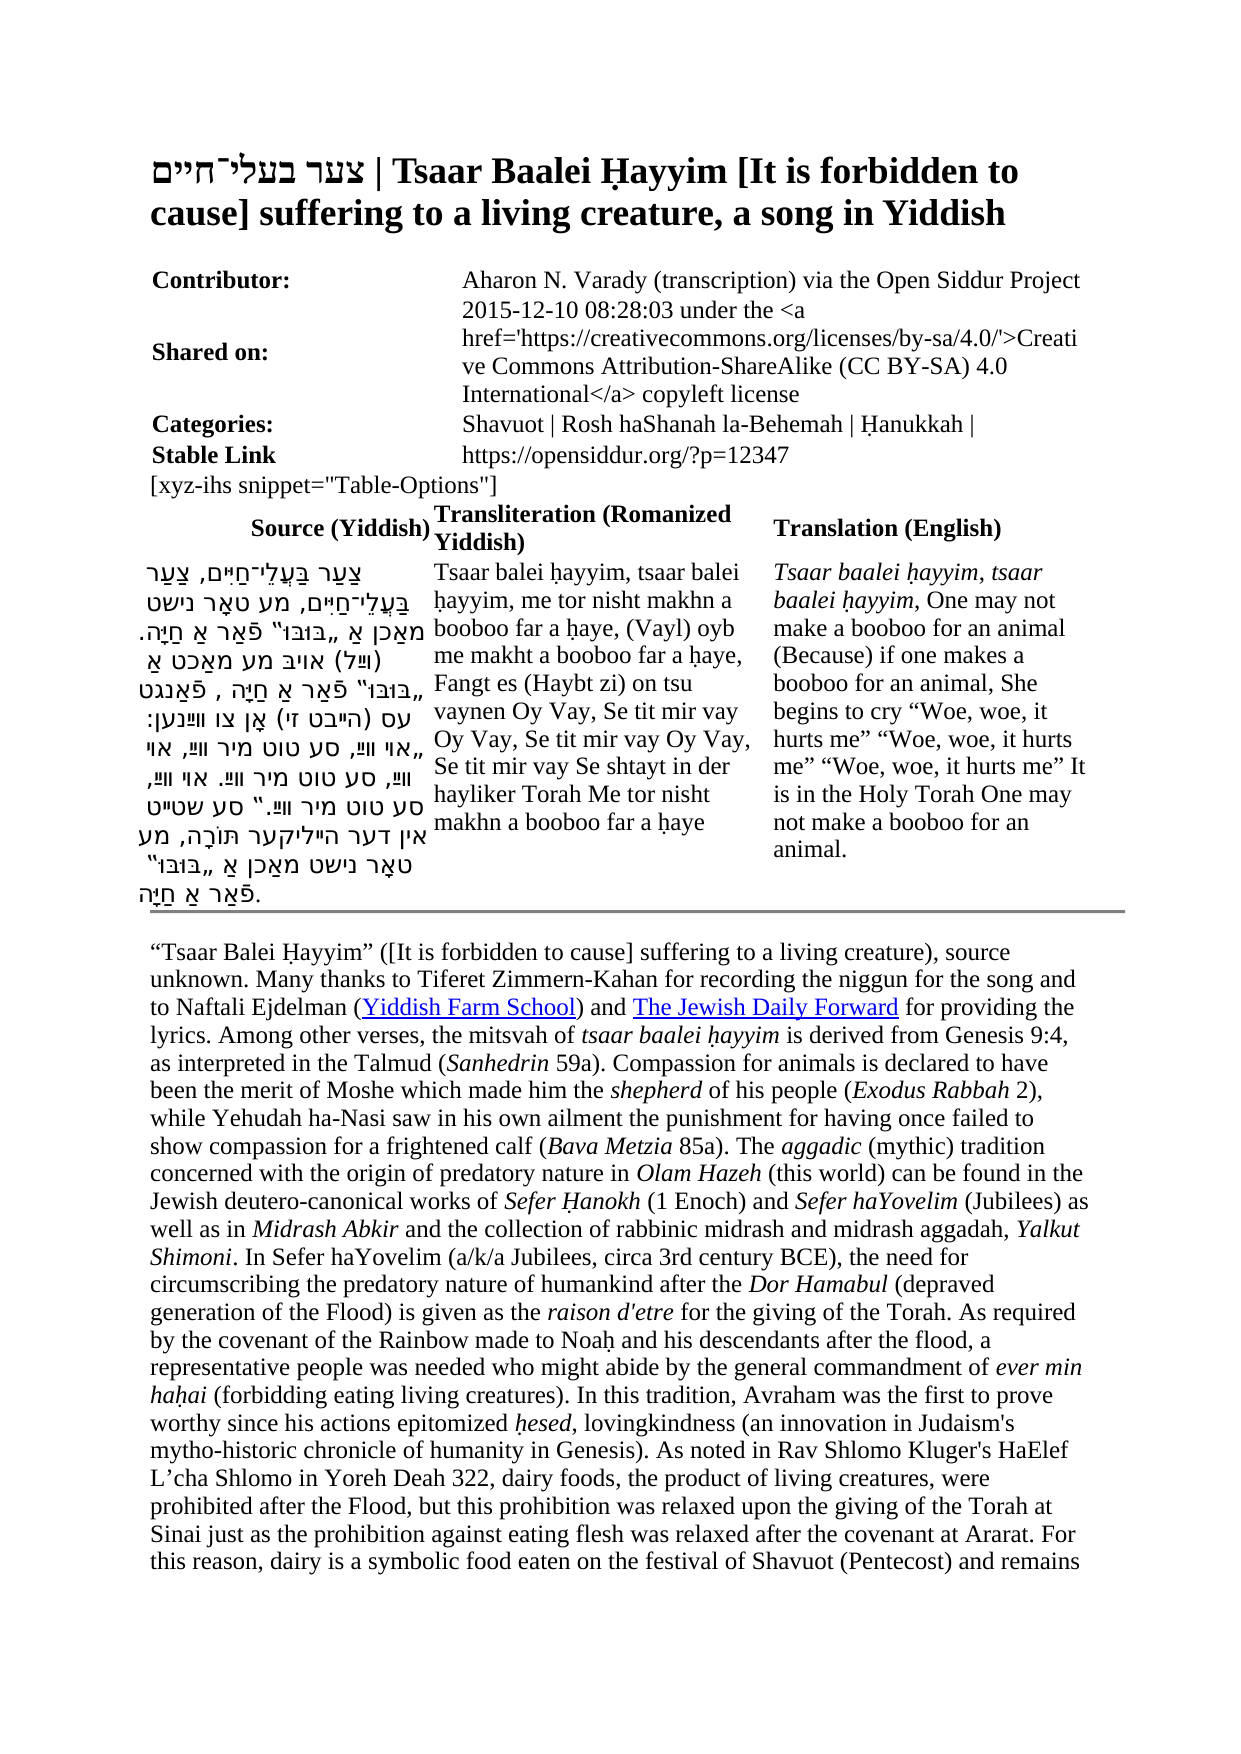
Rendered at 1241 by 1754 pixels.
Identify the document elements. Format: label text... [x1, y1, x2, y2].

table_header Transliteration (Romanized Yiddish) [432, 499, 771, 557]
text “Tsaar Balei Ḥayyim” ([It is forbidden to cause] suffering to a living creature), source unknown. Many thanks to Tiferet Zimmern-Kahan for recording the niggun for the song and to Naftali Ejdelman (Yiddish Farm School) and The Jewish Daily Forward for providing the lyrics. Among other verses, the mitsvah of tsaar baalei ḥayyim is derived from Genesis 9:4, as interpreted in the Talmud (Sanhedrin 59a). Compassion for animals is declared to have been the merit of Moshe which made him the shepherd of his people (Exodus Rabbah 2), while Yehudah ha-Nasi saw in his own ailment the punishment for having once failed to show compassion for a frightened calf (Bava Metzia 85a). The aggadic (mythic) tradition concerned with the origin of predatory nature in Olam Hazeh (this world) can be found in the Jewish deutero-canonical works of Sefer Ḥanokh (1 Enoch) and Sefer haYovelim (Jubilees) as well as in Midrash Abkir and the collection of rabbinic midrash and midrash aggadah, Yalkut Shimoni. In Sefer haYovelim (a/k/a Jubilees, circa 3rd century BCE), the need for circumscribing the predatory nature of humankind after the Dor Hamabul (depraved generation of the Flood) is given as the raison d'etre for the giving of the Torah. As required by the covenant of the Rainbow made to Noaḥ and his descendants after the flood, a representative people was needed who might abide by the general commandment of ever min haḥai (forbidding eating living creatures). In this tradition, Avraham was the first to prove worthy since his actions epitomized ḥesed, lovingkindness (an innovation in Judaism's mytho-historic chronicle of humanity in Genesis). As noted in Rav Shlomo Kluger's HaElef L’cha Shlomo in Yoreh Deah 322, dairy foods, the product of living creatures, were prohibited after the Flood, but this prohibition was relaxed upon the giving of the Torah at Sinai just as the prohibition against eating flesh was relaxed after the covenant at Ararat. For this reason, dairy is a symbolic food eaten on the festival of Shavuot (Pentecost) and remains [150, 938, 1090, 1575]
table_cell Tsaar baalei ḥayyim, tsaar baalei ḥayyim, One may not make a booboo for an animal (Because) if one makes a booboo for an animal, She begins to cry “Woe, woe, it hurts me” “Woe, woe, it hurts me” “Woe, woe, it hurts me” It is in the Holy Torah One may not make a booboo for an animal. [771, 557, 1104, 910]
table_header Contributor: [150, 264, 460, 295]
table_header Aharon N. Varady (transcription) via the Open Siddur Project [460, 264, 1090, 295]
table_cell Categories: [150, 409, 460, 440]
table_header Source (Yiddish) [136, 499, 432, 557]
text [xyz-ihs snippet="Table-Options"] [150, 471, 1090, 498]
subtitle צער בעלי־חיים | Tsaar Baalei Ḥayyim [It is forbidden to cause] suffering to a living creature, a song in Yiddish [150, 150, 1090, 233]
table_cell Tsaar balei ḥayyim, tsaar balei ḥayyim, me tor nisht makhn a booboo far a ḥaye, (Vayl) oyb me makht a booboo far a ḥaye, Fangt es (Haybt zi) on tsu vaynen Oy Vay, Se tit mir vay Oy Vay, Se tit mir vay Oy Vay, Se tit mir vay Se shtayt in der hayliker Torah Me tor nisht makhn a booboo far a ḥaye [432, 557, 771, 910]
table_header Translation (English) [771, 499, 1104, 557]
table_cell Shared on: [150, 295, 460, 409]
table_cell Stable Link [150, 440, 460, 471]
table_cell Shavuot | Rosh haShanah la-Behemah | Ḥanukkah | [460, 409, 1090, 440]
table_cell צַעַר בַּעֲלֵי־חַיִּים, צַעַר בַּעֲלֵי־חַיִּים, מע טאָר נישט מאַכן אַ „בּוּבּוּ‟ פֿאַר אַ חַיָּה. (וײַל) אויבּ מע מאַכט אַ „בּוּבּוּ‟ פֿאַר אַ חַיָּה , פֿאַנגט עס (הײבט זי) אָן צו װײַנען: „אױ װײַ, סע טוט מיר װײַ, אױ װײַ, סע טוט מיר װײַ. אױ װײַ, סע טוט מיר װײַ.‟ סע שטײט אין דער הײליקער תּוֹרָה, מע טאָר נישט מאַכן אַ „בּוּבּוּ‟ פֿאַר אַ חַיָּה. [136, 557, 432, 910]
table_cell https://opensiddur.org/?p=12347 [460, 440, 1090, 471]
table_cell 2015-12-10 08:28:03 under the <a href='https://creativecommons.org/licenses/by-sa/4.0/'>Creative Commons Attribution-ShareAlike (CC BY-SA) 4.0 International</a> copyleft license [460, 295, 1090, 409]
